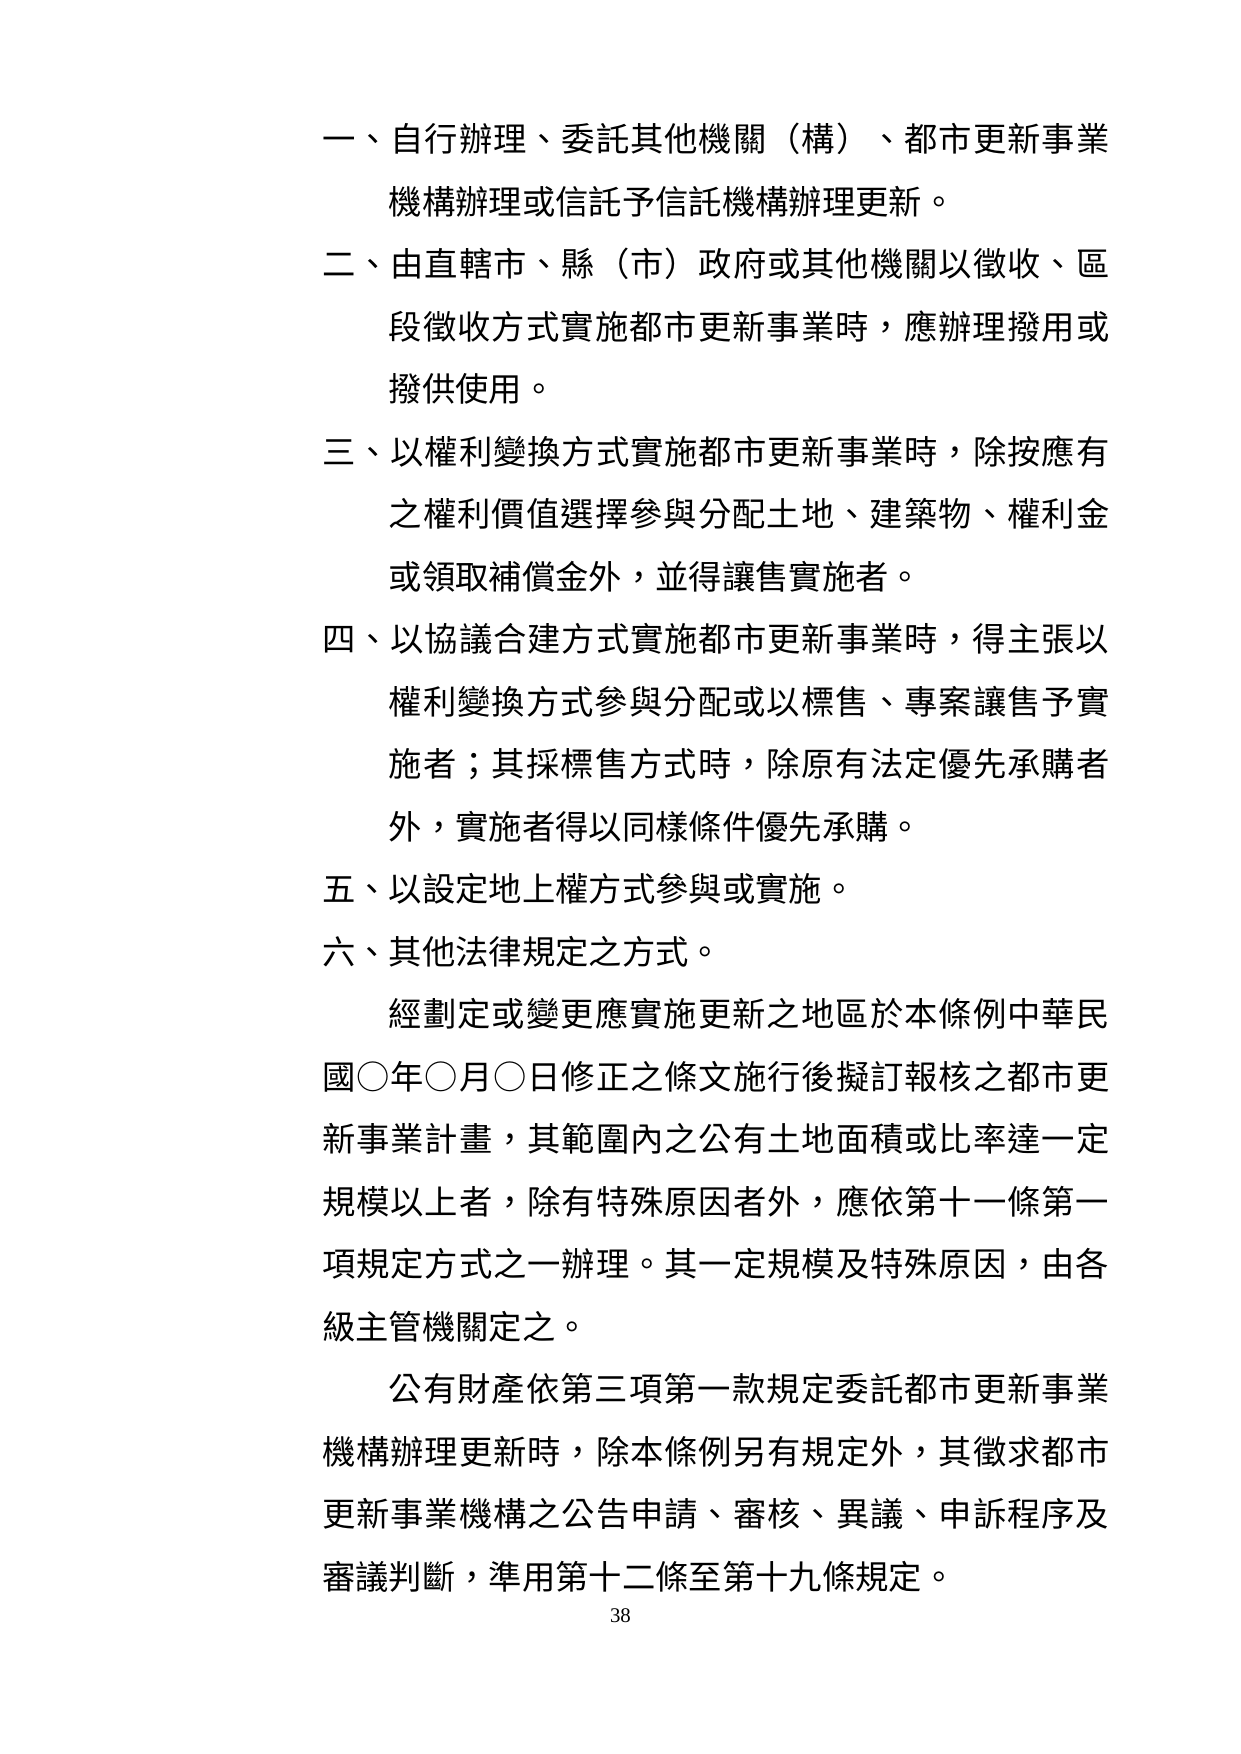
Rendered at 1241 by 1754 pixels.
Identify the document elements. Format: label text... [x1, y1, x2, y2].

table_cell 一、自行辦理、委託其他機關（構）、都市更新事業機構辦理或信託予信託機構辦理更新。 二、由直轄市、縣（市）政府或其他機關以徵收、區段徵收方式實施都市更新事業時，應辦理撥用或撥供使用。 三、以權利變換方式實施都市更新事業時，除按應有之權利價值選擇參與分配土地、建築物、權利金或領取補償金外，並得讓售實施者。 四、以協議合建方式實施都市更新事業時，得主張以權利變換方式參與分配或以標售、專案讓售予實施者；其採標售方式時，除原有法定優先承購者外，實施者得以同樣條件優先承購。 五、以設定地上權方式參與或實施。 六、其他法律規定之方式。 經劃定或變更應實施更新之地區於本條例中華民國○年○月○日修正之條文施行後擬訂報核之都市更新事業計畫，其範圍內之公有土地面積或比率達一定規模以上者，除有特殊原因者外，應依第十一條第一項規定方式之一辦理。其一定規模及特殊原因，由各級主管機關定之。 公有財產依第三項第一款規定委託都市更新事業機構辦理更新時，除本條例另有規定外，其徵求都市更新事業機構之公告申請、審核、異議、申訴程序及審議判斷，準用第十二條至第十九條規定。 [286, 96, 1122, 1596]
table_cell [118, 96, 286, 1596]
